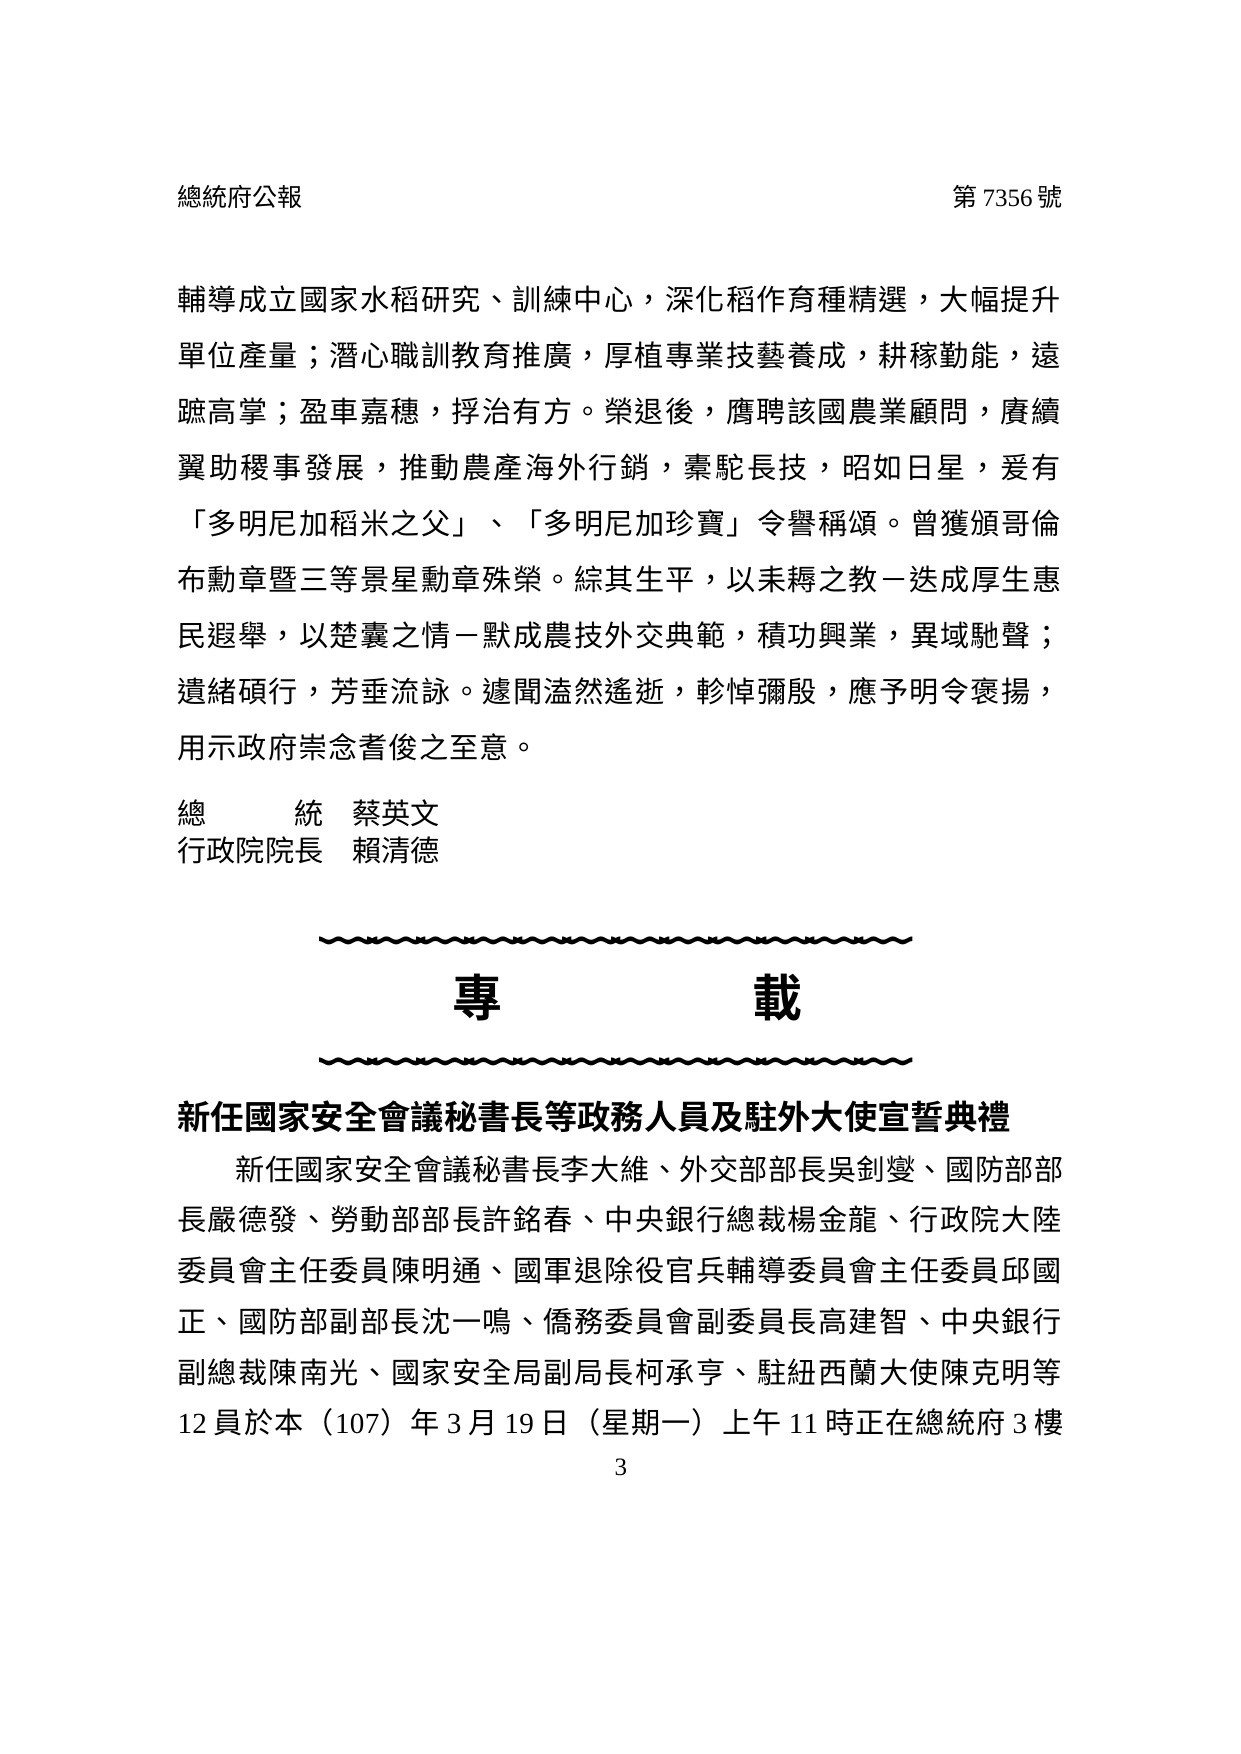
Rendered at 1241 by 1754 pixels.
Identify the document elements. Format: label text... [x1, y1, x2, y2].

text ﹏﹏﹏﹏﹏﹏﹏﹏﹏﹏﹏﹏ [177, 919, 1064, 944]
text 行政院院長 賴清德 [177, 832, 1064, 869]
text ﹏﹏﹏﹏﹏﹏﹏﹏﹏﹏﹏﹏ [177, 1040, 1064, 1065]
text 新任國家安全會議秘書長等政務人員及駐外大使宣誓典禮 [177, 1090, 1064, 1139]
text 新任國家安全會議秘書長李大維、外交部部長吳釗燮、國防部部長嚴德發、勞動部部長許銘春、中央銀行總裁楊金龍、行政院大陸委員會主任委員陳明通、國軍退除役官兵輔導委員會主任委員邱國正、國防部副部長沈一鳴、僑務委員會副委員長高建智、中央銀行副總裁陳南光、國家安全局副局長柯承亨、駐紐西蘭大使陳克明等12員於本（107）年3月19日（星期一）上午11時正在總統府3樓 [177, 1139, 1064, 1444]
text 總 統 蔡英文 [177, 794, 1064, 832]
text 專 載 [192, 969, 1064, 1028]
text 輔導成立國家水稻研究、訓練中心，深化稻作育種精選，大幅提升單位產量；潛心職訓教育推廣，厚植專業技藝養成，耕稼勤能，遠蹠高掌；盈車嘉穗，捊治有方。榮退後，膺聘該國農業顧問，賡續翼助稷事發展，推動農產海外行銷，橐駝長技，昭如日星，爰有「多明尼加稻米之父」、「多明尼加珍寶」令譽稱頌。曾獲頒哥倫布勳章暨三等景星勳章殊榮。綜其生平，以耒耨之教－迭成厚生惠民遐舉，以楚囊之情－默成農技外交典範，積功興業，異域馳聲；遺緒碩行，芳垂流詠。遽聞溘然遙逝，軫悼彌殷，應予明令褒揚，用示政府崇念耆俊之至意。 [177, 266, 1064, 769]
